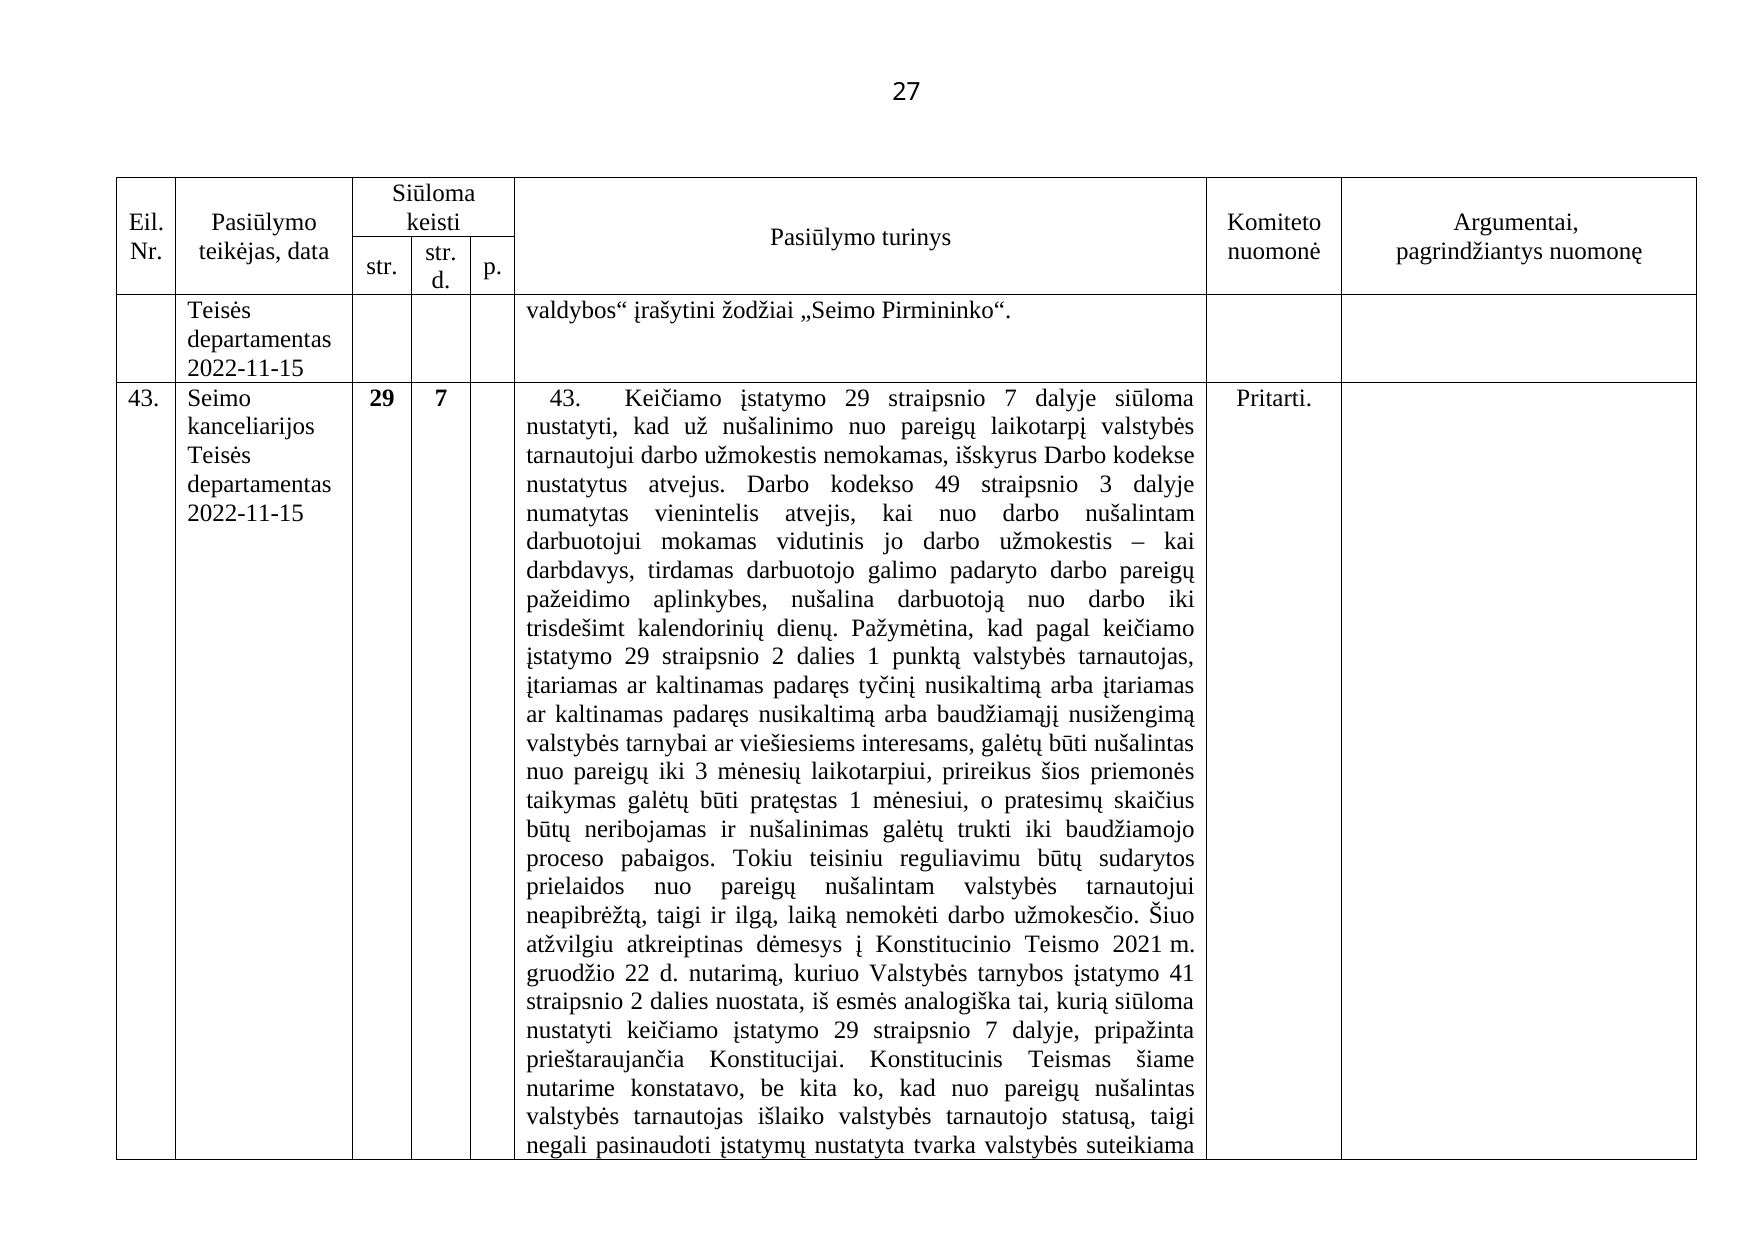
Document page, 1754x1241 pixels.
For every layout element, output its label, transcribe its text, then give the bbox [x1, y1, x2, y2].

table_header Eil. Nr. [117, 178, 175, 294]
table_cell 43. Keičiamo įstatymo 29 straipsnio 7 dalyje siūloma nustatyti, kad už nušalinimo nuo pareigų laikotarpį valstybės tarnautojui darbo užmokestis nemokamas, išskyrus Darbo kodekse nustatytus atvejus. Darbo kodekso 49 straipsnio 3 dalyje numatytas vienintelis atvejis, kai nuo darbo nušalintam darbuotojui mokamas vidutinis jo darbo užmokestis – kai darbdavys, tirdamas darbuotojo galimo padaryto darbo pareigų pažeidimo aplinkybes, nušalina darbuotoją nuo darbo iki trisdešimt kalendorinių dienų. Pažymėtina, kad pagal keičiamo įstatymo 29 straipsnio 2 dalies 1 punktą valstybės tarnautojas, įtariamas ar kaltinamas padaręs tyčinį nusikaltimą arba įtariamas ar kaltinamas padaręs nusikaltimą arba baudžiamąjį nusižengimą valstybės tarnybai ar viešiesiems interesams, galėtų būti nušalintas nuo pareigų iki 3 mėnesių laikotarpiui, prireikus šios priemonės taikymas galėtų būti pratęstas 1 mėnesiui, o pratesimų skaičius būtų neribojamas ir nušalinimas galėtų trukti iki baudžiamojo proceso pabaigos. Tokiu teisiniu reguliavimu būtų sudarytos prielaidos nuo pareigų nušalintam valstybės tarnautojui neapibrėžtą, taigi ir ilgą, laiką nemokėti darbo užmokesčio. Šiuo atžvilgiu atkreiptinas dėmesys į Konstitucinio Teismo 2021 m. gruodžio 22 d. nutarimą, kuriuo Valstybės tarnybos įstatymo 41 straipsnio 2 dalies nuostata, iš esmės analogiška tai, kurią siūloma nustatyti keičiamo įstatymo 29 straipsnio 7 dalyje, pripažinta prieštaraujančia Konstitucijai. Konstitucinis Teismas šiame nutarime konstatavo, be kita ko, kad nuo pareigų nušalintas valstybės tarnautojas išlaiko valstybės tarnautojo statusą, taigi negali pasinaudoti įstatymų nustatyta tvarka valstybės suteikiama [515, 383, 1206, 1159]
table_header Pasiūlymo teikėjas, data [176, 178, 352, 294]
table_cell Teisės departamentas 2022-11-15 [176, 295, 352, 382]
table_header Siūloma keisti [353, 178, 514, 236]
table_cell str. d. [412, 237, 470, 294]
table_cell valdybos“ įrašytini žodžiai „Seimo Pirmininko“. [515, 295, 1206, 382]
table_header Komiteto nuomonė [1207, 178, 1341, 294]
table_cell [117, 295, 175, 382]
table_cell 7 [412, 383, 470, 1159]
table_cell [353, 295, 411, 382]
table_cell [117, 383, 175, 1159]
table_cell p. [471, 237, 514, 294]
table_cell Pritarti. [1207, 383, 1341, 1159]
table_cell str. [353, 237, 411, 294]
table_cell Seimo kanceliarijos Teisės departamentas 2022-11-15 [176, 383, 352, 1159]
table_cell [1207, 295, 1341, 382]
table_cell [412, 295, 470, 382]
table_header Pasiūlymo turinys [515, 178, 1206, 294]
table_cell [1342, 295, 1696, 382]
table_cell 29 [353, 383, 411, 1159]
table_cell [1342, 383, 1696, 1159]
table_header Argumentai, pagrindžiantys nuomonę [1342, 178, 1696, 294]
table_cell [471, 383, 514, 1159]
table_cell [471, 295, 514, 382]
